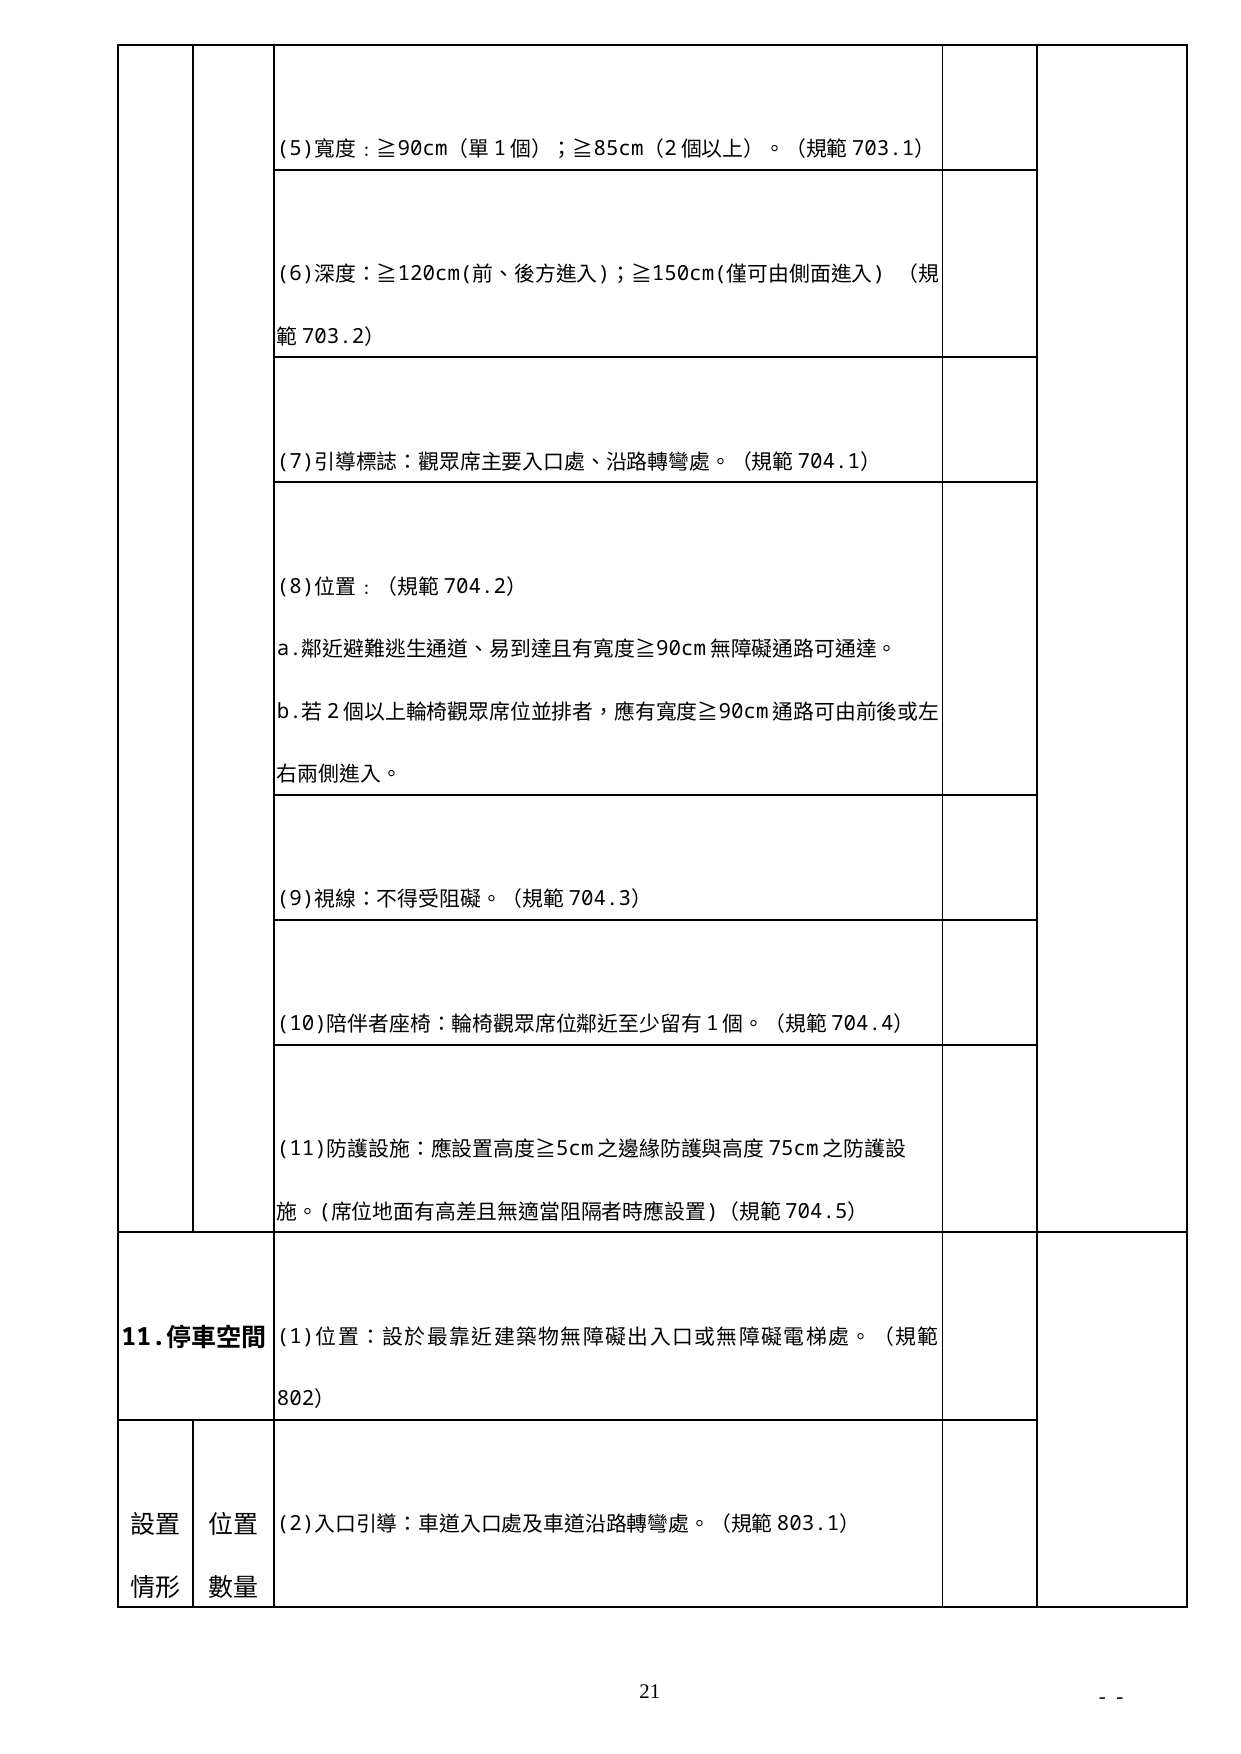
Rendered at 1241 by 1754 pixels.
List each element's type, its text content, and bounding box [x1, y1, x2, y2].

table_cell (6)深度：≧120cm(前、後方進入)；≧150cm(僅可由側面進入) （規範703.2） [275, 171, 942, 356]
table_cell 位置 數量 [194, 1421, 273, 1606]
table_cell [943, 921, 1036, 1043]
table_cell (10)陪伴者座椅：輪椅觀眾席位鄰近至少留有1個。（規範704.4） [275, 921, 942, 1043]
table_cell [943, 46, 1036, 168]
table_cell [943, 796, 1036, 918]
table_cell (9)視線：不得受阻礙。（規範704.3） [275, 796, 942, 918]
table_cell 設置 情形 [119, 1421, 192, 1606]
table_cell [943, 1421, 1036, 1606]
table_cell [943, 483, 1036, 793]
table_cell (1)位置：設於最靠近建築物無障礙出入口或無障礙電梯處。（規範802） [275, 1233, 942, 1418]
table_cell (2)入口引導：車道入口處及車道沿路轉彎處。（規範803.1） [275, 1421, 942, 1606]
table_cell [943, 358, 1036, 481]
table_cell [943, 1046, 1036, 1231]
table_cell [943, 171, 1036, 356]
table_cell (7)引導標誌：觀眾席主要入口處、沿路轉彎處。（規範704.1） [275, 358, 942, 481]
table_cell [194, 46, 273, 1231]
table_cell [1038, 46, 1186, 1231]
table_cell (8)位置﹕（規範704.2） a.鄰近避難逃生通道、易到達且有寬度≧90cm無障礙通路可通達。 b.若2個以上輪椅觀眾席位並排者，應有寬度≧90cm通路可由前後或左右兩側進入。 [275, 483, 942, 793]
table_cell [943, 1233, 1036, 1418]
table_cell 11.停車空間 [119, 1233, 273, 1418]
table_cell [119, 46, 192, 1231]
table_cell (11)防護設施：應設置高度≧5cm之邊緣防護與高度75cm之防護設施。(席位地面有高差且無適當阻隔者時應設置)（規範704.5） [275, 1046, 942, 1231]
table_cell [1038, 1233, 1186, 1606]
table_cell (5)寬度﹕≧90cm（單1個）；≧85cm（2個以上）。（規範703.1） [275, 46, 942, 168]
